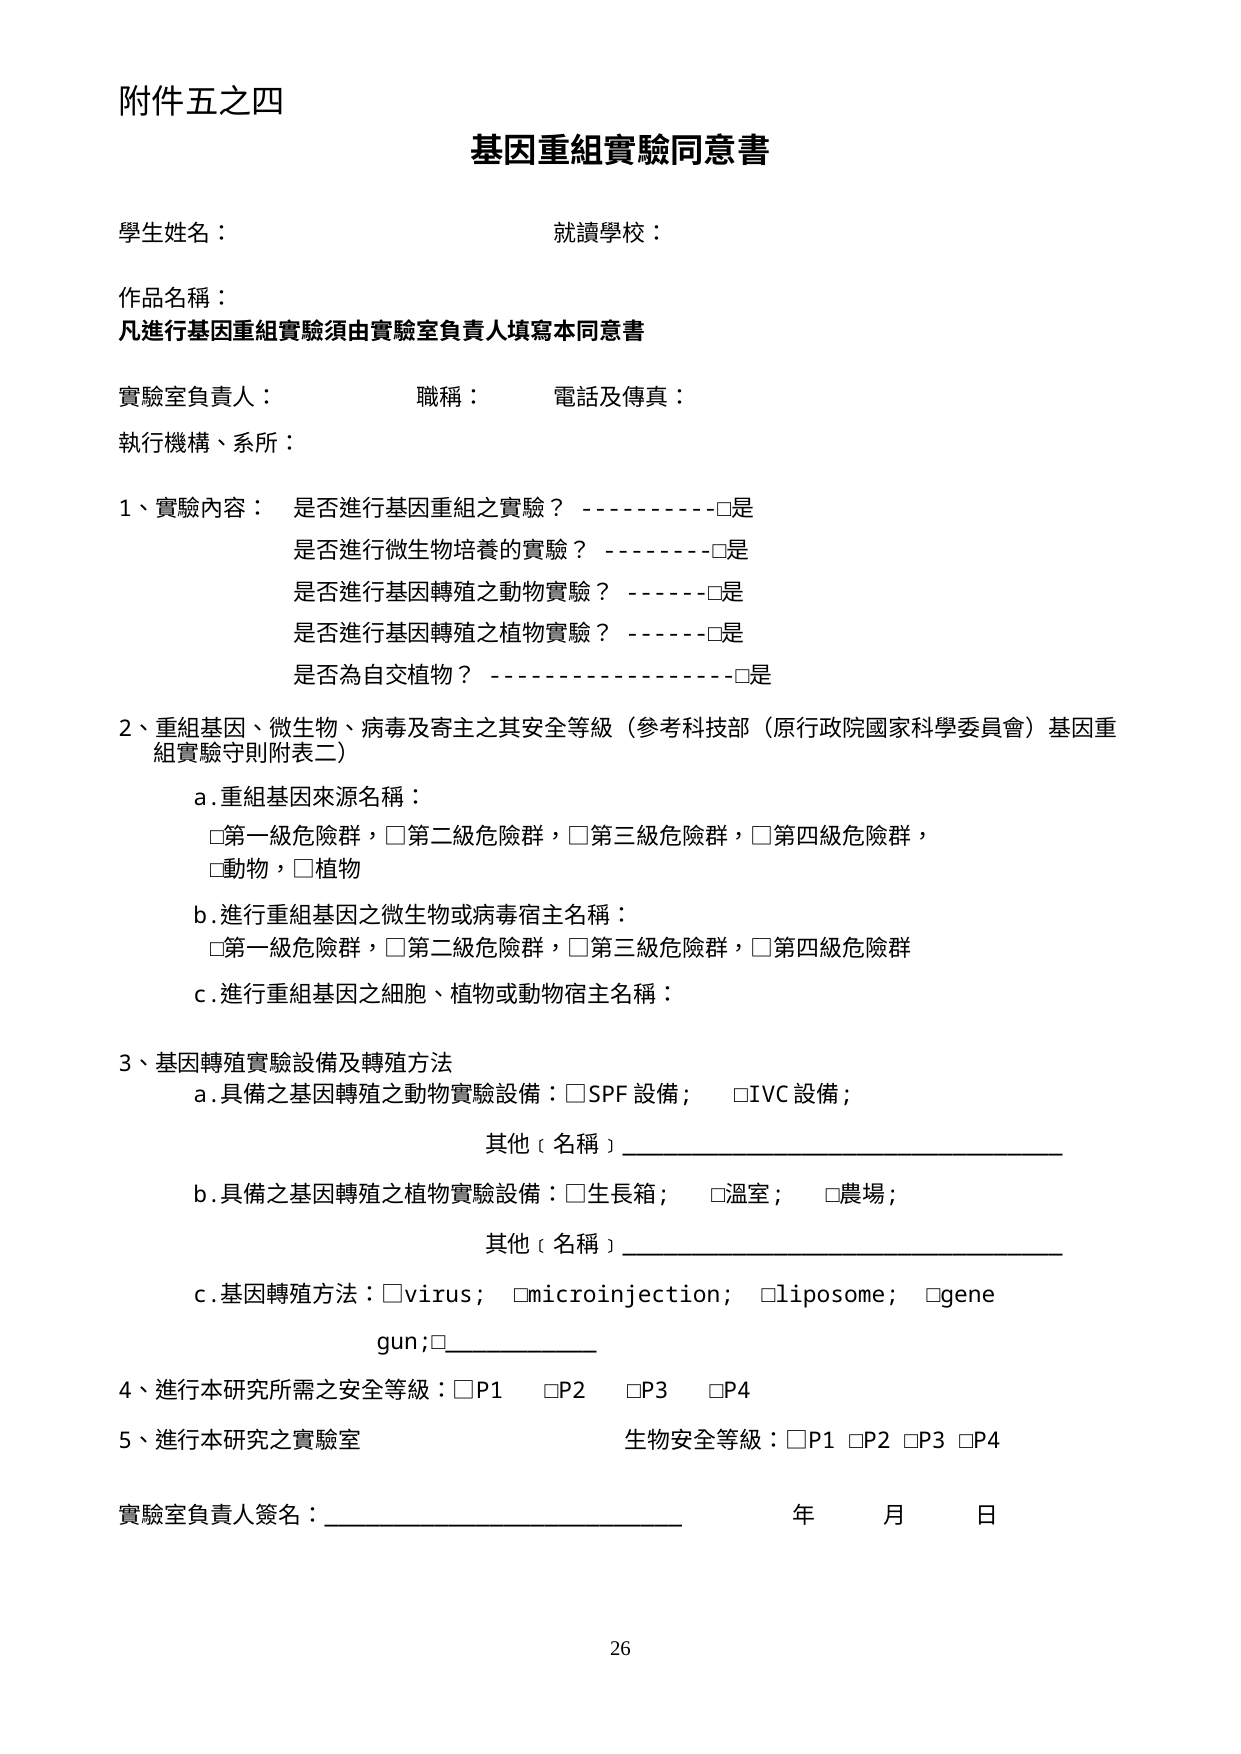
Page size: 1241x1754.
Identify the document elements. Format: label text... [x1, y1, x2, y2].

text 基因重組實驗同意書 [118, 136, 1122, 169]
text □第一級危險群，□第二級危險群，□第三級危險群，□第四級危險群， [210, 818, 1122, 851]
text 實驗室負責人簽名：__________________________ 年 月 日 [118, 1497, 1122, 1530]
text 其他﹝名稱﹞________________________________ [485, 1126, 1122, 1159]
text c.進行重組基因之細胞、植物或動物宿主名稱： [193, 976, 1122, 1009]
text 作品名稱： [118, 279, 1122, 313]
text 學生姓名： 就讀學校： [118, 215, 1122, 248]
text 是否進行基因轉殖之植物實驗？ ------□是 [193, 608, 1122, 650]
text 是否進行微生物培養的實驗？ --------□是 [193, 525, 1122, 567]
text 2、重組基因、微生物、病毒及寄主之其安全等級（參考科技部（原行政院國家科學委員會）基因重組實驗守則附表二） [118, 717, 1122, 767]
text □第一級危險群，□第二級危險群，□第三級危險群，□第四級危險群 [210, 930, 1122, 963]
text a.重組基因來源名稱： [193, 778, 1122, 812]
text 是否為自交植物？ ------------------□是 [193, 650, 1122, 692]
text 1、實驗內容： 是否進行基因重組之實驗？ ----------□是 [118, 483, 1122, 525]
text 附件五之四 [118, 75, 1122, 123]
text 是否進行基因轉殖之動物實驗？ ------□是 [193, 567, 1122, 608]
text 其他﹝名稱﹞________________________________ [485, 1226, 1122, 1259]
text 4、進行本研究所需之安全等級：□P1 □P2 □P3 □P4 [118, 1372, 1122, 1405]
text 凡進行基因重組實驗須由實驗室負責人填寫本同意書 [118, 313, 1078, 346]
text c.基因轉殖方法：□virus; □microinjection; □liposome; □gene gun;□___________ [193, 1276, 1122, 1356]
text a.具備之基因轉殖之動物實驗設備：□SPF設備; □IVC設備; [193, 1076, 1122, 1109]
text □動物，□植物 [210, 851, 1122, 884]
text 執行機構、系所： [118, 425, 1122, 458]
text 實驗室負責人： 職稱： 電話及傳真： [118, 379, 1122, 412]
text b.進行重組基因之微生物或病毒宿主名稱： [193, 897, 1122, 930]
text 3、基因轉殖實驗設備及轉殖方法 [118, 1051, 1122, 1076]
text b.具備之基因轉殖之植物實驗設備：□生長箱; □溫室; □農場; [193, 1176, 1122, 1209]
text 5、進行本研究之實驗室 生物安全等級：□P1 □P2 □P3 □P4 [118, 1422, 1122, 1455]
